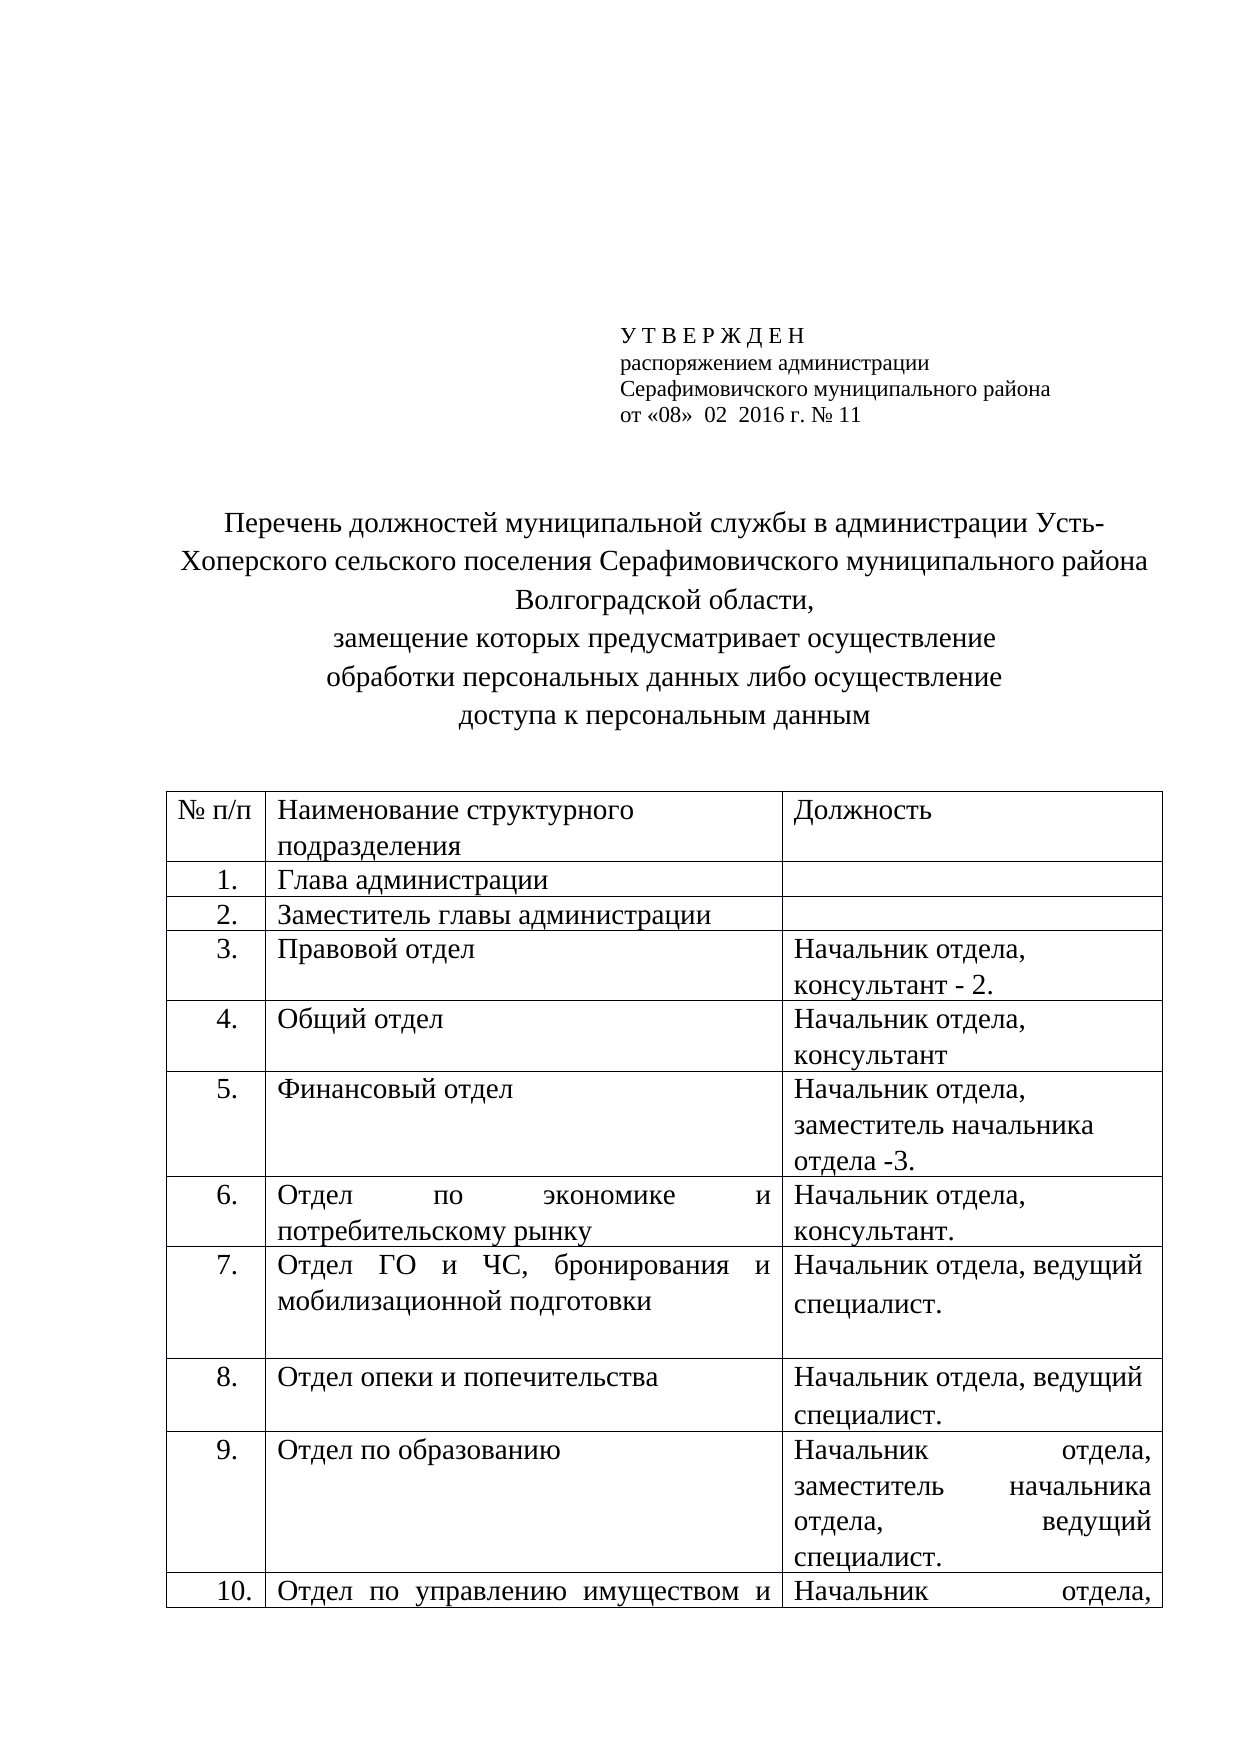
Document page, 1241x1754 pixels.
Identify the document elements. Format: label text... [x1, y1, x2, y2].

text Перечень должностей муниципальной службы в администрации Усть-Хоперского сельского поселения Серафимовичского муниципального района Волгоградской области, [177, 505, 1152, 615]
text Серафимовичского муниципального района [620, 375, 1152, 401]
table_cell [167, 1573, 265, 1607]
table_cell [167, 1001, 265, 1071]
table_cell Начальник отдела, [783, 1573, 1162, 1607]
table_cell Отдел по управлению имуществом и [266, 1573, 782, 1607]
text обработки персональных данных либо осуществление [177, 659, 1152, 692]
table_cell [167, 1432, 265, 1572]
table_header Должность [783, 792, 1162, 861]
table_cell Начальник отдела, консультант [783, 1001, 1162, 1071]
table_cell [167, 1359, 265, 1431]
table_cell Отдел ГО и ЧС, бронирования и мобилизационной подготовки [266, 1247, 782, 1358]
table_cell Начальник отдела, консультант. [783, 1177, 1162, 1246]
table_cell [167, 1247, 265, 1358]
table_cell [167, 931, 265, 1000]
table_cell [167, 862, 265, 896]
table_header № п/п [167, 792, 265, 861]
text доступа к персональным данным [177, 697, 1152, 731]
table_header Наименование структурного подразделения [266, 792, 782, 861]
table_cell [783, 897, 1162, 930]
text замещение которых предусматривает осуществление [177, 620, 1152, 654]
table_cell Отдел по экономике и потребительскому рынку [266, 1177, 782, 1246]
table_cell Отдел опеки и попечительства [266, 1359, 782, 1431]
table_cell Финансовый отдел [266, 1072, 782, 1176]
table_cell Начальник отдела, ведущий специалист. [783, 1247, 1162, 1358]
text от «08» 02 2016 г. № 11 [620, 401, 1152, 428]
text распоряжением администрации [620, 349, 1152, 375]
table_cell Правовой отдел [266, 931, 782, 1000]
table_cell Глава администрации [266, 862, 782, 896]
table_cell [167, 897, 265, 930]
table_cell Начальник отдела, заместитель начальника отдела, ведущий специалист. [783, 1432, 1162, 1572]
table_cell [167, 1177, 265, 1246]
table_cell Общий отдел [266, 1001, 782, 1071]
table_cell [783, 862, 1162, 896]
table_cell Начальник отдела, консультант - 2. [783, 931, 1162, 1000]
table_cell Начальник отдела, заместитель начальника отдела -3. [783, 1072, 1162, 1176]
table_cell Заместитель главы администрации [266, 897, 782, 930]
table_cell Отдел по образованию [266, 1432, 782, 1572]
text У Т В Е Р Ж Д Е Н [620, 322, 1152, 349]
table_cell Начальник отдела, ведущий специалист. [783, 1359, 1162, 1431]
table_cell [167, 1072, 265, 1176]
